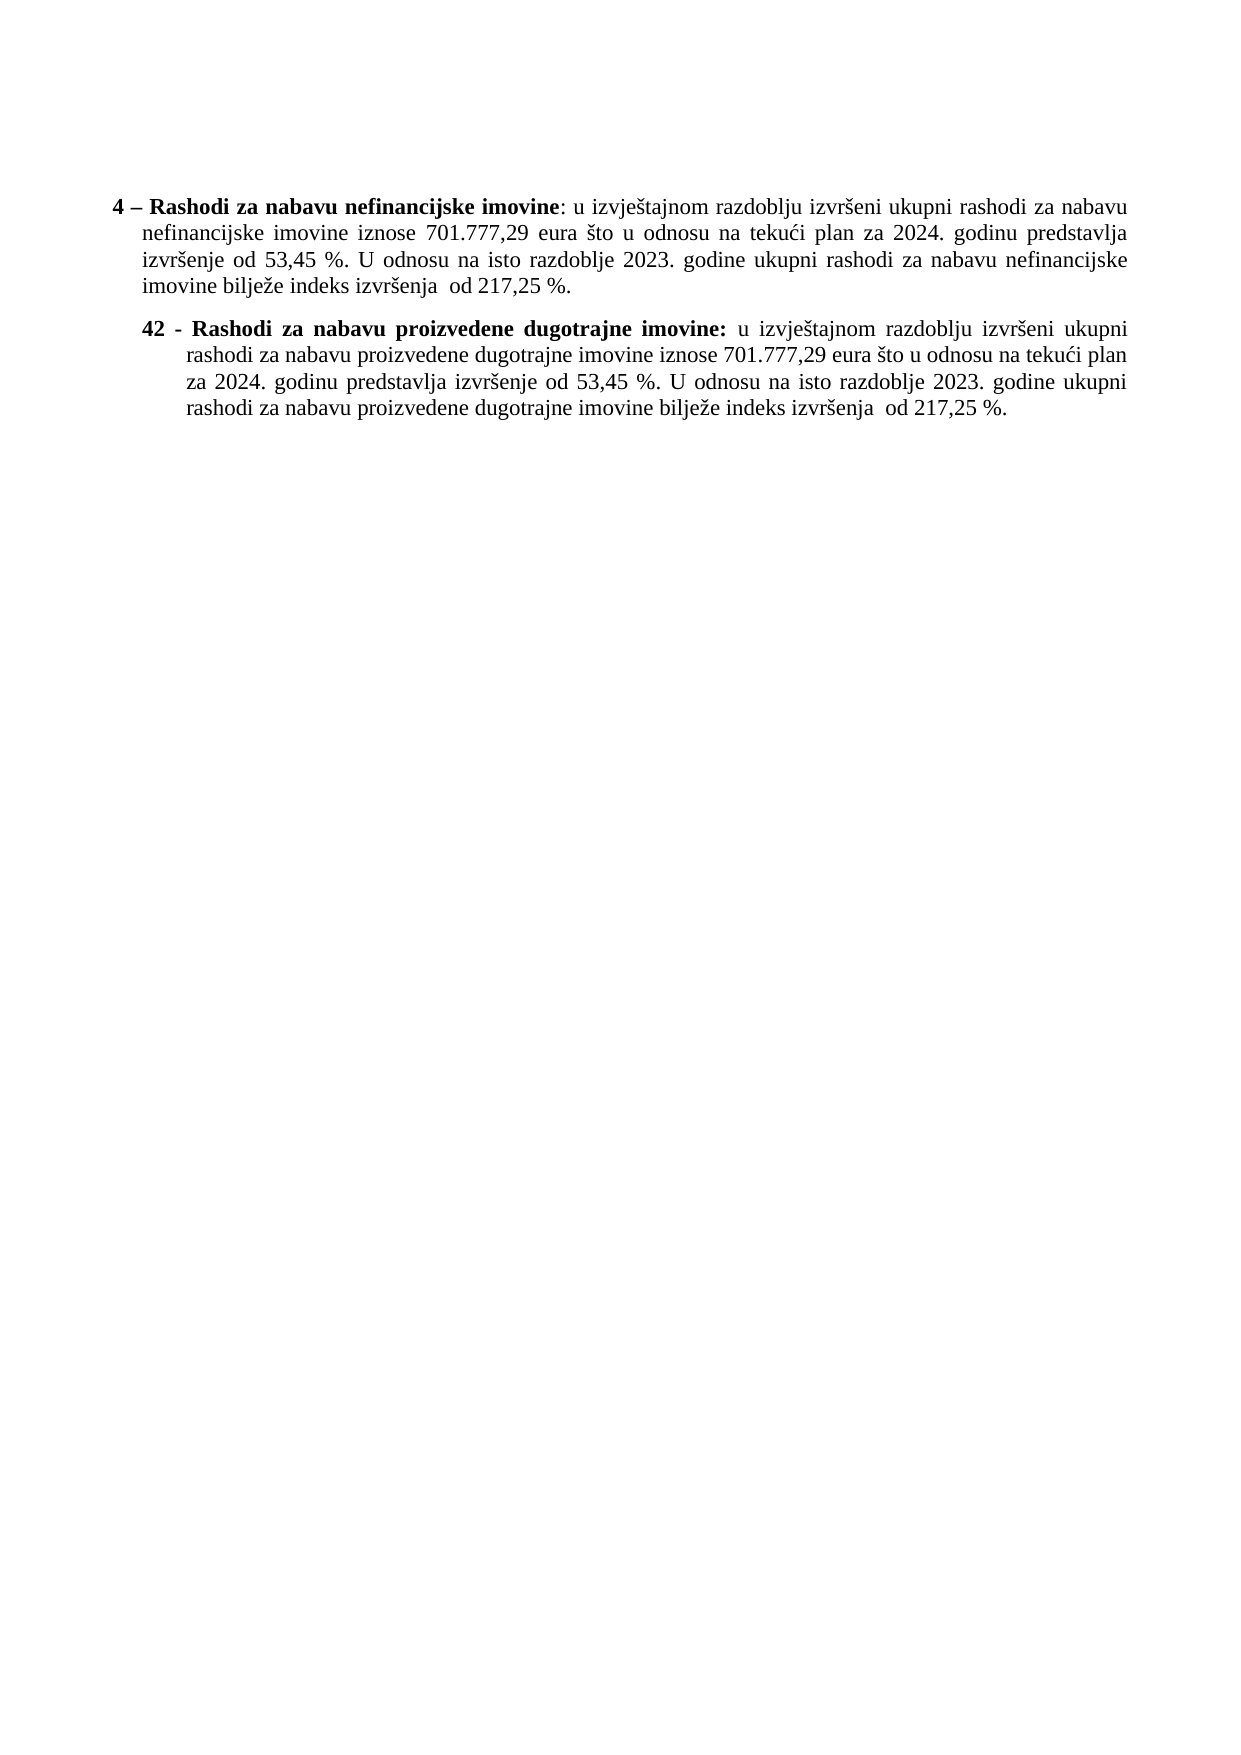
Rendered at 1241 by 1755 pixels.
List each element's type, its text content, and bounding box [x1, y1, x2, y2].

text 4 – Rashodi za nabavu nefinancijske imovine: u izvještajnom razdoblju izvršeni ukupni rashodi za nabavu nefinancijske imovine iznose 701.777,29 eura što u odnosu na tekući plan za 2024. godinu predstavlja izvršenje od 53,45 %. U odnosu na isto razdoblje 2023. godine ukupni rashodi za nabavu nefinancijske imovine bilježe indeks izvršenja od 217,25 %. [112, 193, 1128, 298]
text 42 - Rashodi za nabavu proizvedene dugotrajne imovine: u izvještajnom razdoblju izvršeni ukupni rashodi za nabavu proizvedene dugotrajne imovine iznose 701.777,29 eura što u odnosu na tekući plan za 2024. godinu predstavlja izvršenje od 53,45 %. U odnosu na isto razdoblje 2023. godine ukupni rashodi za nabavu proizvedene dugotrajne imovine bilježe indeks izvršenja od 217,25 %. [142, 315, 1128, 421]
